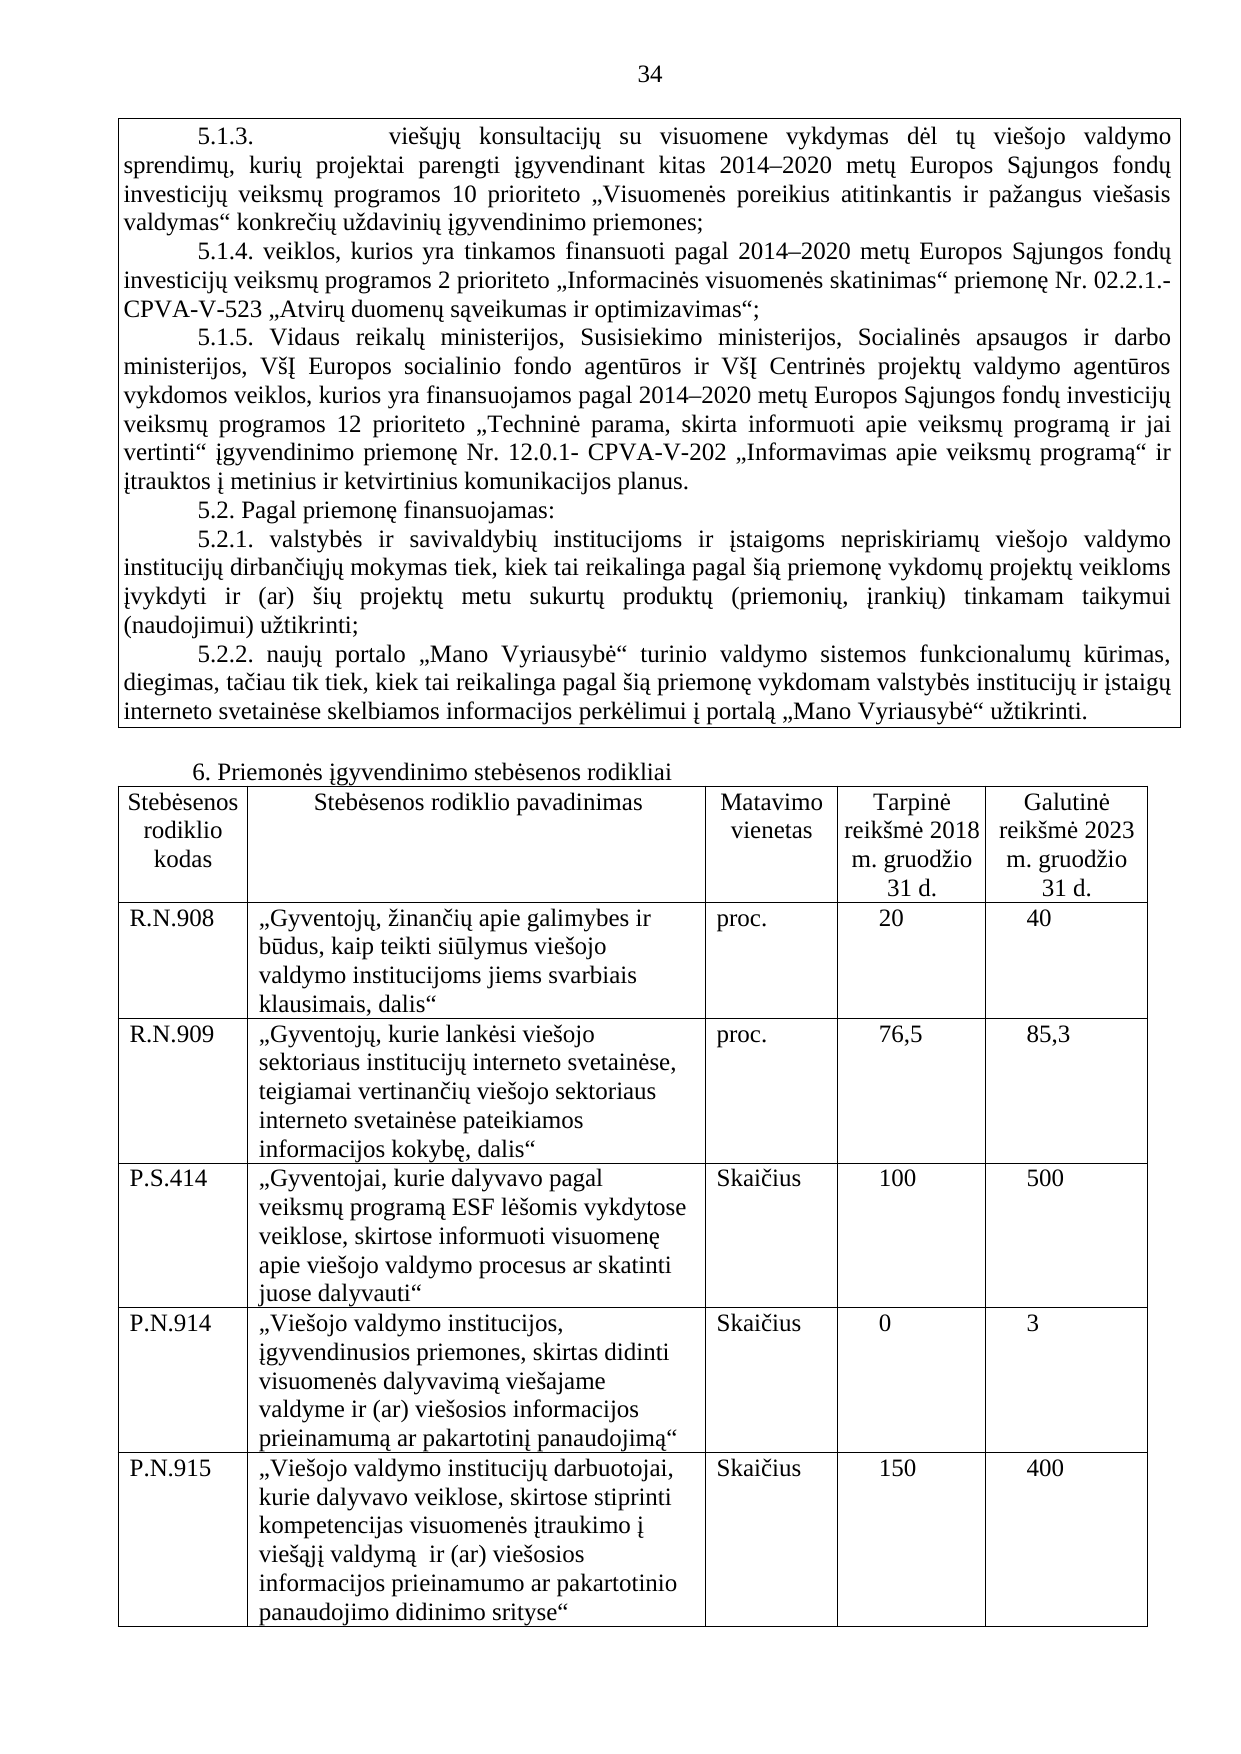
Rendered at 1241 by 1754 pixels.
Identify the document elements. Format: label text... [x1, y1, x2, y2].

table_cell 40 [986, 903, 1147, 1018]
table_cell proc. [706, 1019, 837, 1162]
table_cell 0 [838, 1308, 985, 1452]
table_header Stebėsenos rodiklio kodas [119, 787, 247, 902]
table_cell „Gyventojų, kurie lankėsi viešojo sektoriaus institucijų interneto svetainėse, teigiamai vertinančių viešojo sektoriaus interneto svetainėse pateikiamos informacijos kokybę, dalis“ [248, 1019, 705, 1162]
table_cell proc. [706, 903, 837, 1018]
table_cell 76,5 [838, 1019, 985, 1162]
table_cell „Viešojo valdymo institucijos, įgyvendinusios priemones, skirtas didinti visuomenės dalyvavimą viešajame valdyme ir (ar) viešosios informacijos prieinamumą ar pakartotinį panaudojimą“ [248, 1308, 705, 1452]
table_cell Skaičius [706, 1308, 837, 1452]
table_cell 85,3 [986, 1019, 1147, 1162]
table_cell 3 [986, 1308, 1147, 1452]
text 5.2. Pagal priemonę finansuojamas: [119, 492, 1180, 521]
table_cell 500 [986, 1164, 1147, 1307]
table_cell P.N.915 [119, 1453, 247, 1626]
table_cell 100 [838, 1164, 985, 1307]
text 5.1.3. viešųjų konsultacijų su visuomene vykdymas dėl tų viešojo valdymo sprendimų, kurių projektai parengti įgyvendinant kitas 2014–2020 metų Europos Sąjungos fondų investicijų veiksmų programos 10 prioriteto „Visuomenės poreikius atitinkantis ir pažangus viešasis valdymas“ konkrečių uždavinių įgyvendinimo priemones; [119, 119, 1180, 233]
table_cell „Viešojo valdymo institucijų darbuotojai, kurie dalyvavo veiklose, skirtose stiprinti kompetencijas visuomenės įtraukimo į viešąjį valdymą ir (ar) viešosios informacijos prieinamumo ar pakartotinio panaudojimo didinimo srityse“ [248, 1453, 705, 1626]
table_cell „Gyventojų, žinančių apie galimybes ir būdus, kaip teikti siūlymus viešojo valdymo institucijoms jiems svarbiais klausimais, dalis“ [248, 903, 705, 1018]
table_header Matavimo vienetas [706, 787, 837, 902]
table_cell „Gyventojai, kurie dalyvavo pagal veiksmų programą ESF lėšomis vykdytose veiklose, skirtose informuoti visuomenę apie viešojo valdymo procesus ar skatinti juose dalyvauti“ [248, 1164, 705, 1307]
text 6. Priemonės įgyvendinimo stebėsenos rodikliai [192, 757, 1181, 786]
table_cell 150 [838, 1453, 985, 1626]
table_cell Skaičius [706, 1164, 837, 1307]
text 5.2.2. naujų portalo „Mano Vyriausybė“ turinio valdymo sistemos funkcionalumų kūrimas, diegimas, tačiau tik tiek, kiek tai reikalinga pagal šią priemonę vykdomam valstybės institucijų ir įstaigų interneto svetainėse skelbiamos informacijos perkėlimui į portalą „Mano Vyriausybė“ užtikrinti. [119, 636, 1180, 727]
table_header Tarpinė reikšmė 2018 m. gruodžio 31 d. [838, 787, 985, 902]
text 5.1.5. Vidaus reikalų ministerijos, Susisiekimo ministerijos, Socialinės apsaugos ir darbo ministerijos, VšĮ Europos socialinio fondo agentūros ir VšĮ Centrinės projektų valdymo agentūros vykdomos veiklos, kurios yra finansuojamos pagal 2014–2020 metų Europos Sąjungos fondų investicijų veiksmų programos 12 prioriteto „Techninė parama, skirta informuoti apie veiksmų programą ir jai vertinti“ įgyvendinimo priemonę Nr. 12.0.1- CPVA-V-202 „Informavimas apie veiksmų programą“ ir įtrauktos į metinius ir ketvirtinius komunikacijos planus. [119, 319, 1180, 492]
table_cell 20 [838, 903, 985, 1018]
table_cell P.N.914 [119, 1308, 247, 1452]
table_cell R.N.908 [119, 903, 247, 1018]
text 5.1.4. veiklos, kurios yra tinkamos finansuoti pagal 2014–2020 metų Europos Sąjungos fondų investicijų veiksmų programos 2 prioriteto „Informacinės visuomenės skatinimas“ priemonę Nr. 02.2.1.-CPVA-V-523 „Atvirų duomenų sąveikumas ir optimizavimas“; [119, 233, 1180, 319]
table_cell 400 [986, 1453, 1147, 1626]
table_cell P.S.414 [119, 1164, 247, 1307]
text 5.2.1. valstybės ir savivaldybių institucijoms ir įstaigoms nepriskiriamų viešojo valdymo institucijų dirbančiųjų mokymas tiek, kiek tai reikalinga pagal šią priemonę vykdomų projektų veikloms įvykdyti ir (ar) šių projektų metu sukurtų produktų (priemonių, įrankių) tinkamam taikymui (naudojimui) užtikrinti; [119, 521, 1180, 636]
table_cell R.N.909 [119, 1019, 247, 1162]
table_header Stebėsenos rodiklio pavadinimas [248, 787, 705, 902]
table_header Galutinė reikšmė 2023 m. gruodžio 31 d. [986, 787, 1147, 902]
table_cell Skaičius [706, 1453, 837, 1626]
